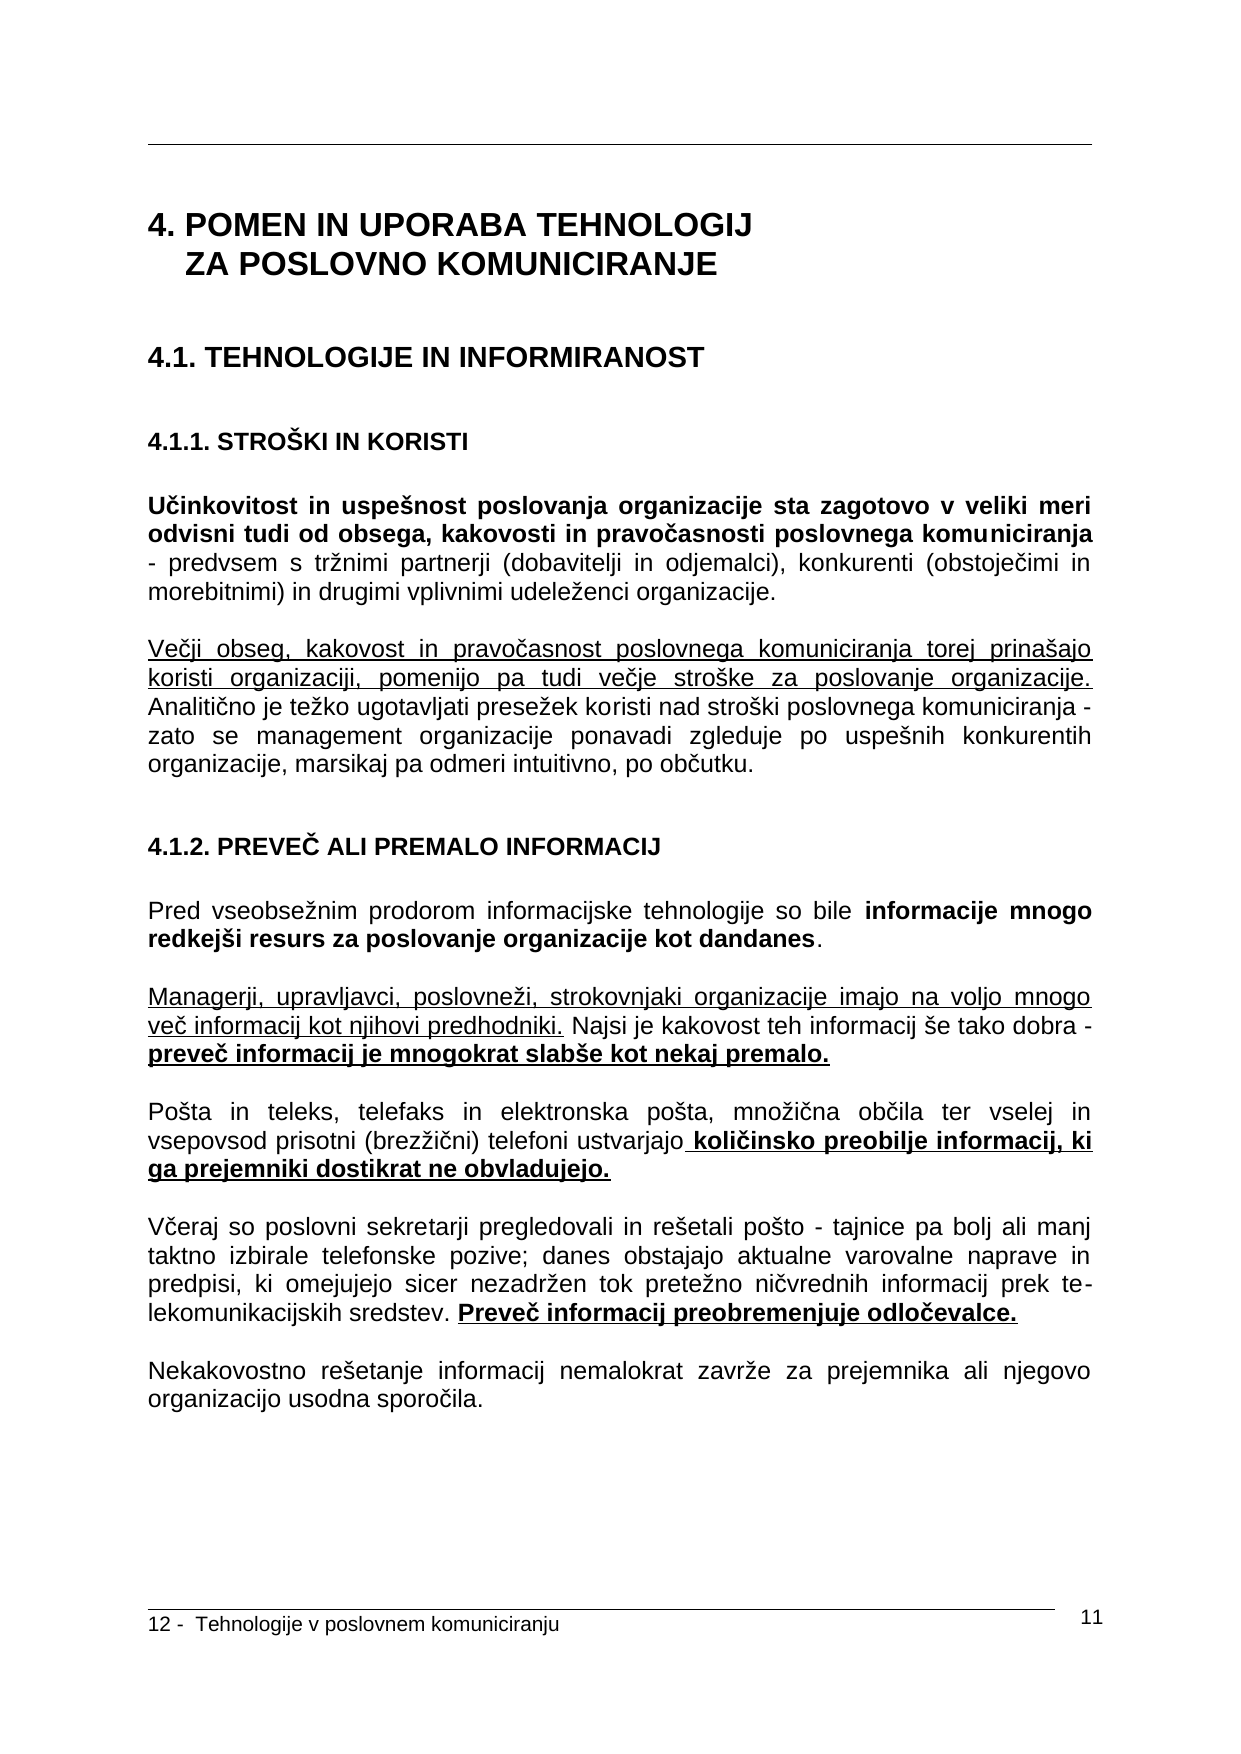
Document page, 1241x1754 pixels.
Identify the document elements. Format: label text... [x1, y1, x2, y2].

text koristi organizaciji, pomenijo pa tudi večje stroške za poslovanje organizacije. [148, 661, 1092, 688]
subtitle ZA POSLOVNO KOMUNICIRANJE [148, 244, 1092, 282]
text Pošta in teleks, telefaks in elektronska pošta, množična občila ter vselej in vsepovsod prisotni (brezžični) telefoni ustvarjajo količinsko preobilje in­formacij, ki ga prejemniki dostikrat ne obvladujejo. [148, 1097, 1092, 1183]
text več informacij kot njihovi predhodniki. Najsi je kakovost teh in­formacij še tako dobra - preveč informacij je mnogokrat slabše kot nekaj premalo. [148, 1008, 1092, 1068]
text Pred vseobsežnim prodorom informacijske tehnologije so bile informa­cije mnogo redkejši resurs za poslovanje organizacije kot dandanes. [148, 896, 1092, 953]
text Večji obseg, kakovost in pravočasnost poslovnega komuniciranja torej prinašajo [148, 634, 1092, 659]
text Analitično je težko ugotavljati presežek ko­risti nad stroški poslovnega komuniciranja - zato se management or­ganizacije ponavadi zgleduje po uspešnih konkurentih organizacije, marsikaj pa odmeri intuitivno, po občutku. [148, 689, 1092, 778]
subtitle 4.1.2. PREVEČ ALI PREMALO INFORMACIJ [148, 832, 1092, 861]
subtitle 4. POMEN IN UPORABA TEHNOLOGIJ [148, 205, 1092, 244]
text Učinkovitost in uspešnost poslovanja organizacije sta zagotovo v veliki meri odvisni tudi od obsega, kakovosti in pravočasnosti poslovnega komu­niciranja - predvsem s tržnimi partnerji (dobavitelji in odjemalci), konkurenti (obstoječimi in morebitnimi) in drugimi vplivnimi udeleženci organizacije. [148, 491, 1092, 606]
text Nekakovostno rešetanje informacij nemalokrat zavrže za prejemnika ali njegovo organizacijo usodna sporočila. [148, 1356, 1092, 1413]
subtitle 4.1.1. STROŠKI IN KORISTI [148, 427, 1092, 456]
text Včeraj so poslovni sekre­tarji pregledovali in rešetali pošto - tajnice pa bolj ali manj taktno izbirale telefonske pozive; danes obstajajo aktualne varovalne naprave in predpi­si, ki omejujejo sicer nezadržen tok pretežno ničvrednih informacij prek te­lekomunikacijskih sredstev. Preveč informacij preobremenjuje odločevalce. [148, 1212, 1092, 1327]
subtitle 4.1. TEHNOLOGIJE IN INFORMIRANOST [148, 339, 1092, 373]
text Managerji, upravljavci, poslovneži, strokovnjaki organizacije imajo na voljo mnogo [148, 982, 1092, 1007]
